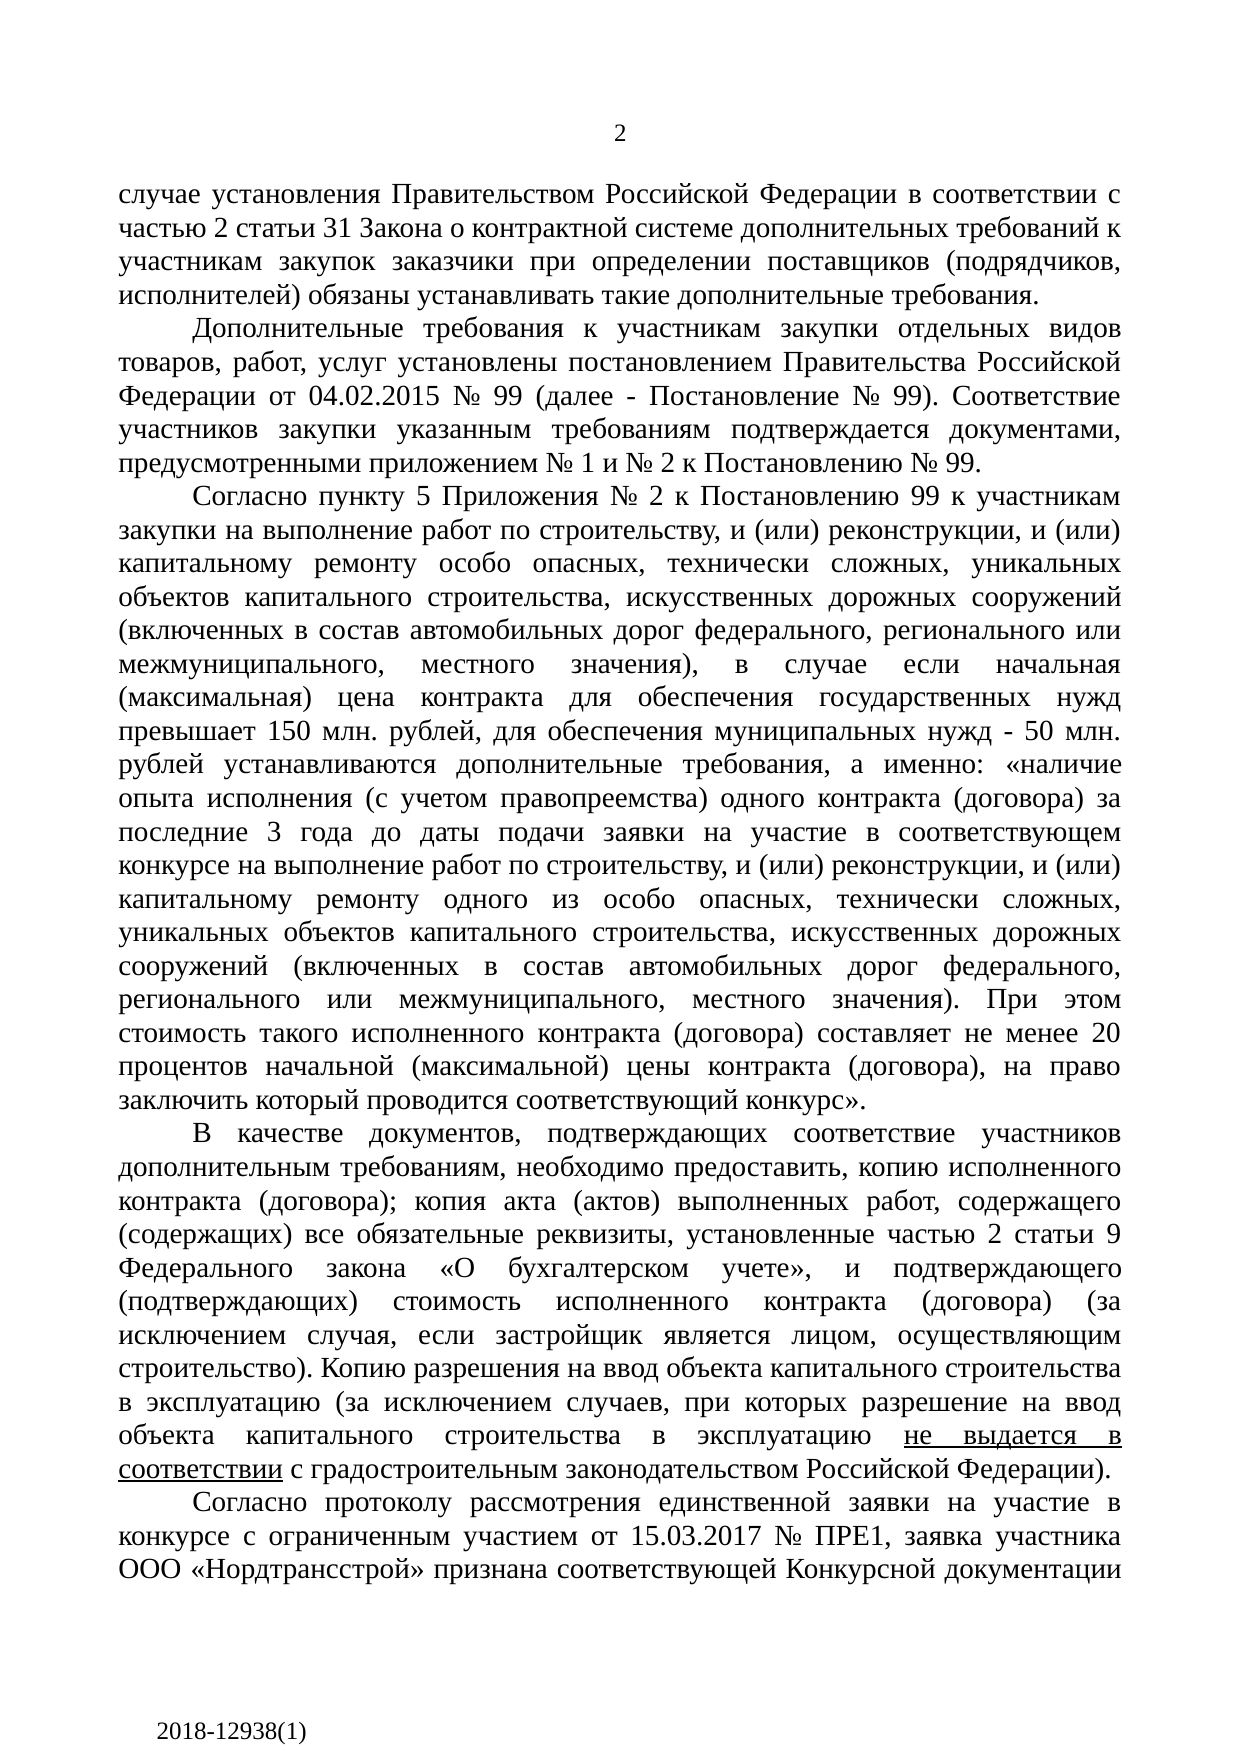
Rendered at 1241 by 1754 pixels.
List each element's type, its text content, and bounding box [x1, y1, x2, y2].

text В качестве документов, подтверждающих соответствие участников дополнительным требованиям, необходимо предоставить, копию исполненного контракта (договора); копия акта (актов) выполненных работ, содержащего (содержащих) все обязательные реквизиты, установленные частью 2 статьи 9 Федерального закона «О бухгалтерском учете», и подтверждающего (подтверждающих) стоимость исполненного контракта (договора) (за исключением случая, если застройщик является лицом, осуществляющим строительство). Копию разрешения на ввод объекта капитального строительства в эксплуатацию (за исключением случаев, при которых разрешение на ввод объекта капитального строительства в эксплуатацию не выдается в соответствии с градостроительным законодательством Российской Федерации). [118, 1116, 1122, 1484]
text Согласно пункту 5 Приложения № 2 к Постановлению 99 к участникам закупки на выполнение работ по строительству, и (или) реконструкции, и (или) капитальному ремонту особо опасных, технически сложных, уникальных объектов капитального строительства, искусственных дорожных сооружений (включенных в состав автомобильных дорог федерального, регионального или межмуниципального, местного значения), в случае если начальная (максимальная) цена контракта для обеспечения государственных нужд превышает 150 млн. рублей, для обеспечения муниципальных нужд - 50 млн. рублей устанавливаются дополнительные требования, а именно: «наличие опыта исполнения (с учетом правопреемства) одного контракта (договора) за последние 3 года до даты подачи заявки на участие в соответствующем конкурсе на выполнение работ по строительству, и (или) реконструкции, и (или) капитальному ремонту одного из особо опасных, технически сложных, уникальных объектов капитального строительства, искусственных дорожных сооружений (включенных в состав автомобильных дорог федерального, регионального или межмуниципального, местного значения). При этом стоимость такого исполненного контракта (договора) составляет не менее 20 процентов начальной (максимальной) цены контракта (договора), на право заключить который проводится соответствующий конкурс». [118, 478, 1122, 1116]
text Дополнительные требования к участникам закупки отдельных видов товаров, работ, услуг установлены постановлением Правительства Российской Федерации от 04.02.2015 № 99 (далее - Постановление № 99). Соответствие участников закупки указанным требованиям подтверждается документами, предусмотренными приложением № 1 и № 2 к Постановлению № 99. [118, 311, 1122, 478]
text случае установления Правительством Российской Федерации в соответствии с частью 2 статьи 31 Закона о контрактной системе дополнительных требований к участникам закупок заказчики при определении поставщиков (подрядчиков, исполнителей) обязаны устанавливать такие дополнительные требования. [118, 176, 1122, 311]
text Согласно протоколу рассмотрения единственной заявки на участие в конкурсе с ограниченным участием от 15.03.2017 № ПРЕ1, заявка участника ООО «Нордтрансстрой» признана соответствующей Конкурсной документации [118, 1484, 1122, 1585]
